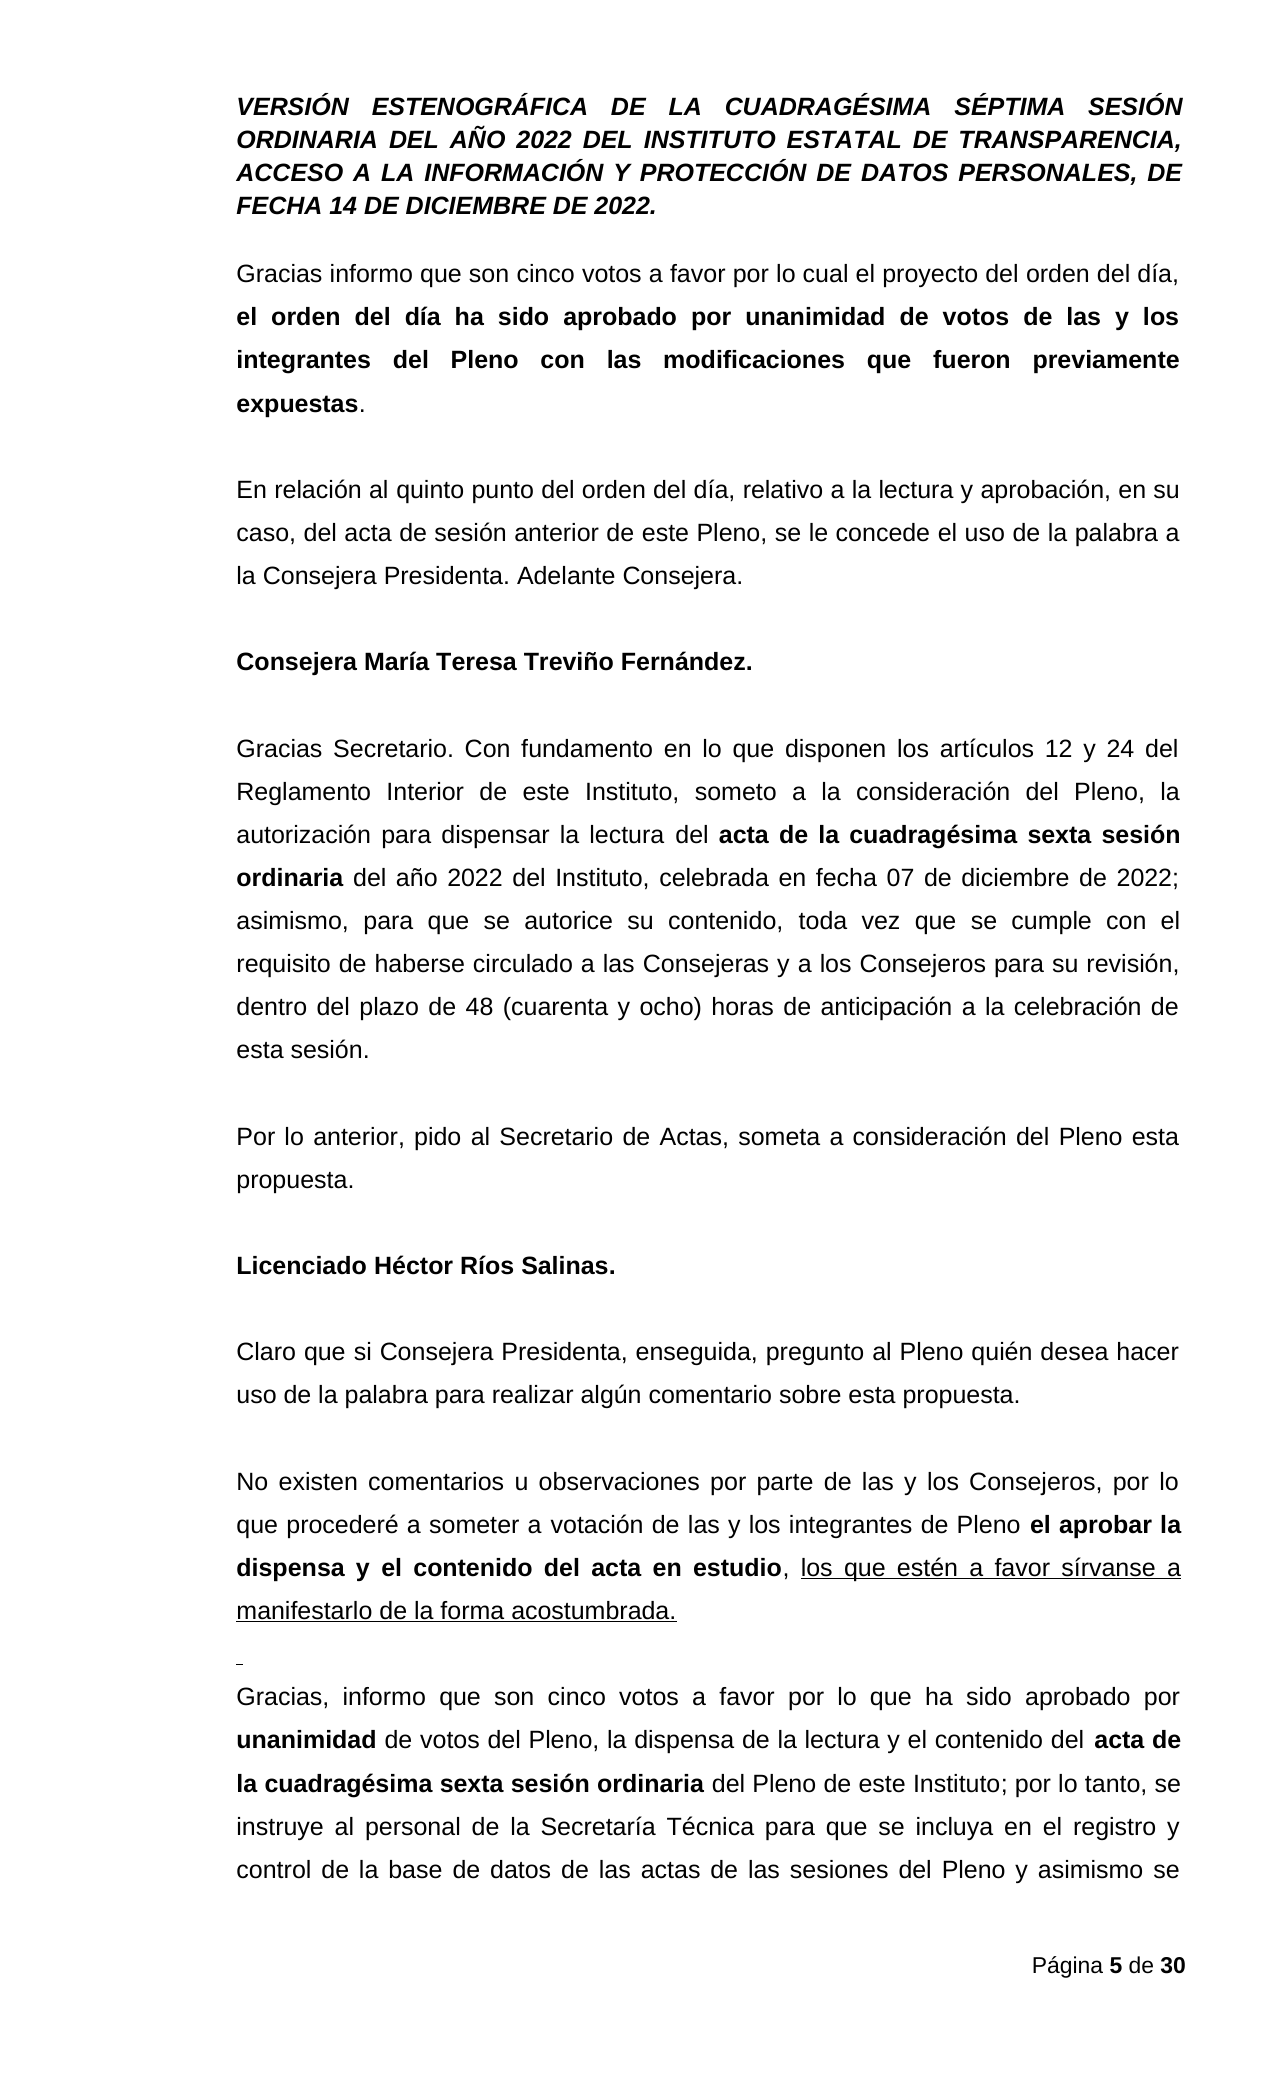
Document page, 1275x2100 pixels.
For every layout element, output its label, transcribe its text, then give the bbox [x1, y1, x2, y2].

text Licenciado Héctor Ríos Salinas. [236, 1251, 1181, 1280]
text Gracias, informo que son cinco votos a favor por lo que ha sido aprobado por unanimidad de votos del Pleno, la dispensa de la lectura y el contenido del acta de la cuadragésima sexta sesión ordinaria del Pleno de este Instituto; por lo tanto, se instruye al personal de la Secretaría Técnica para que se incluya en el registro y control de la base de datos de las actas de las sesiones del Pleno y asimismo se [236, 1682, 1181, 1884]
text Gracias informo que son cinco votos a favor por lo cual el proyecto del orden del día, el orden del día ha sido aprobado por unanimidad de votos de las y los integrantes del Pleno con las modificaciones que fueron previamente expuestas. [236, 259, 1181, 417]
text Consejera María Teresa Treviño Fernández. [236, 647, 1181, 676]
text No existen comentarios u observaciones por parte de las y los Consejeros, por lo que procederé a someter a votación de las y los integrantes de Pleno el aprobar la dispensa y el contenido del acta en estudio, los que estén a favor sírvanse a manifestarlo de la forma acostumbrada. [236, 1467, 1181, 1625]
text Gracias Secretario. Con fundamento en lo que disponen los artículos 12 y 24 del Reglamento Interior de este Instituto, someto a la consideración del Pleno, la autorización para dispensar la lectura del acta de la cuadragésima sexta sesión ordinaria del año 2022 del Instituto, celebrada en fecha 07 de diciembre de 2022; asimismo, para que se autorice su contenido, toda vez que se cumple con el requisito de haberse circulado a las Consejeras y a los Consejeros para su revisión, dentro del plazo de 48 (cuarenta y ocho) horas de anticipación a la celebración de esta sesión. [236, 734, 1181, 1064]
text En relación al quinto punto del orden del día, relativo a la lectura y aprobación, en su caso, del acta de sesión anterior de este Pleno, se le concede el uso de la palabra a la Consejera Presidenta. Adelante Consejera. [236, 475, 1181, 590]
text Por lo anterior, pido al Secretario de Actas, someta a consideración del Pleno esta propuesta. [236, 1122, 1181, 1194]
text Claro que si Consejera Presidenta, enseguida, pregunto al Pleno quién desea hacer uso de la palabra para realizar algún comentario sobre esta propuesta. [236, 1337, 1181, 1409]
